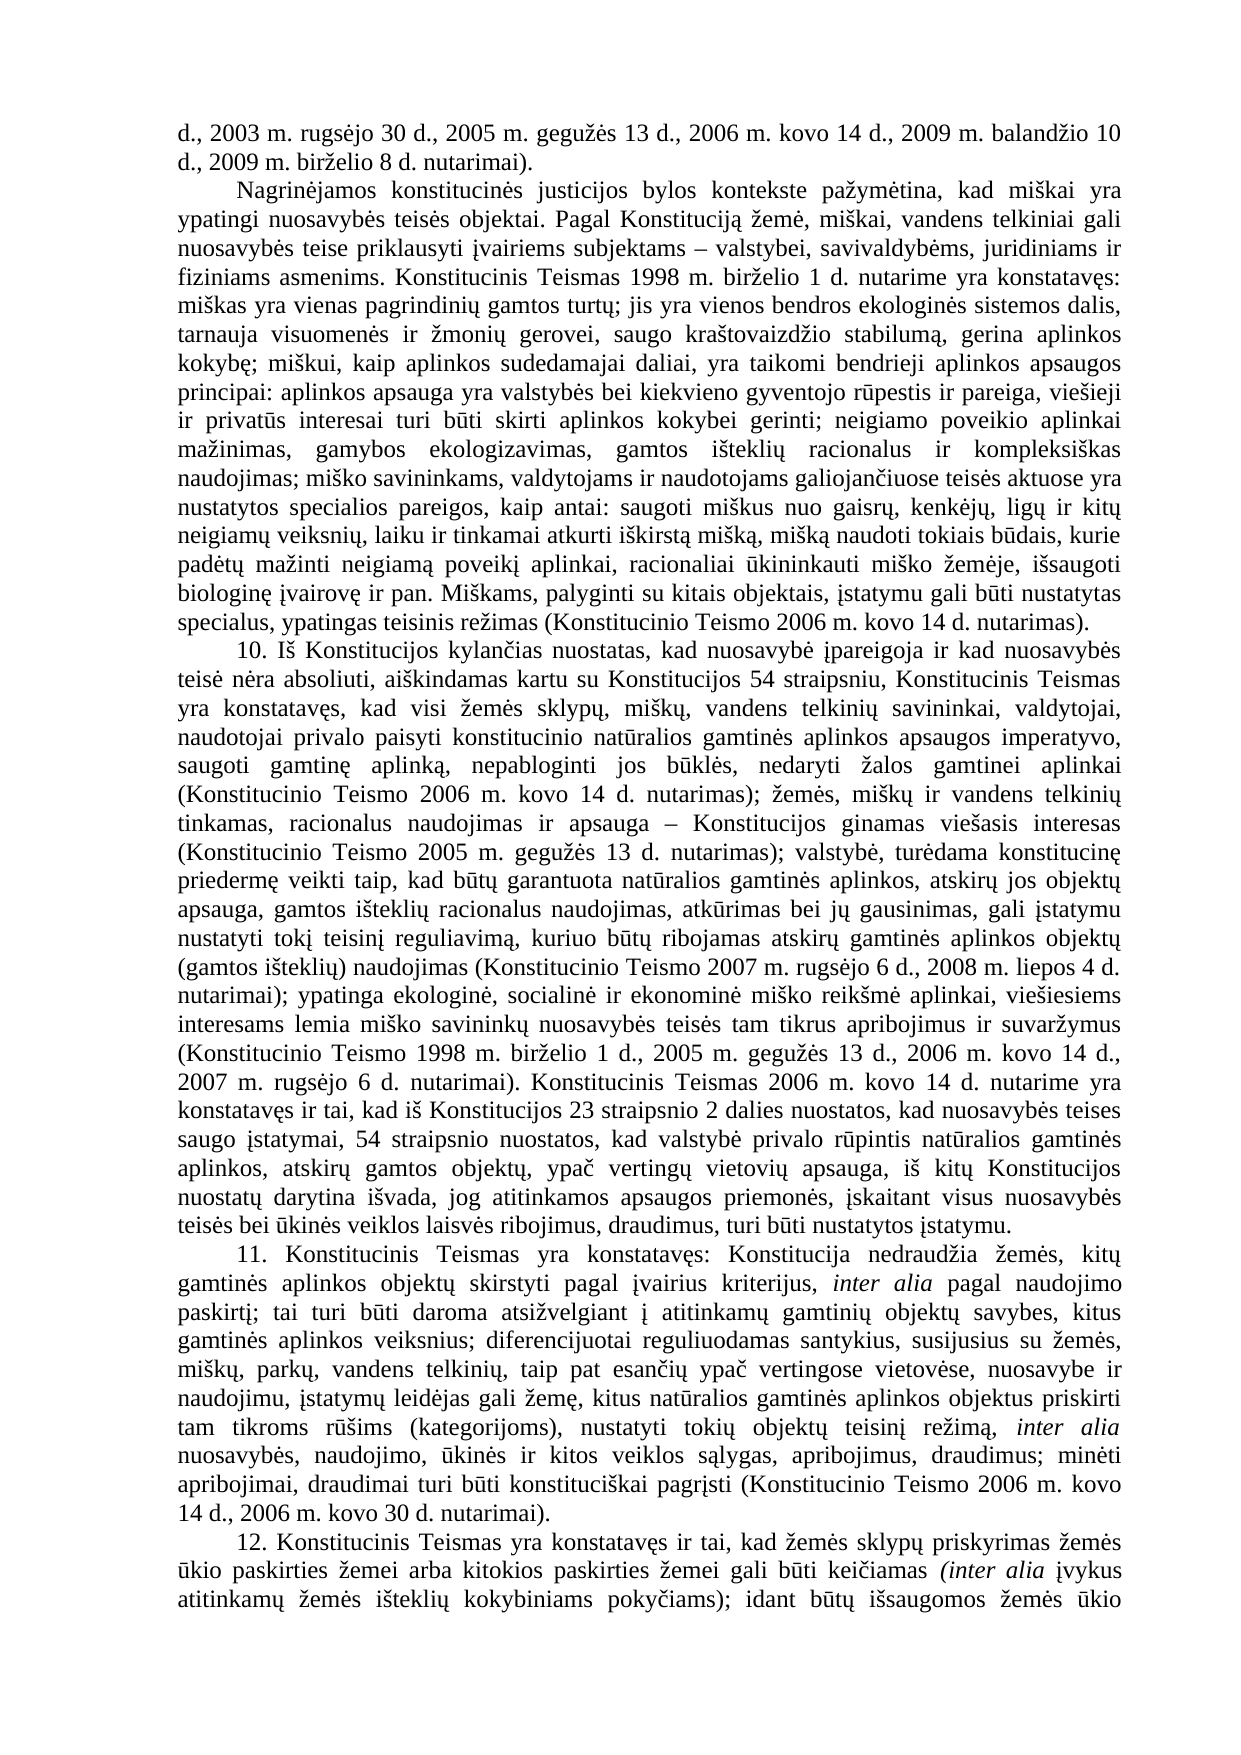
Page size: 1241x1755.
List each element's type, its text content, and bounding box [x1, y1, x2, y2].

text 11. Konstitucinis Teismas yra konstatavęs: Konstitucija nedraudžia žemės, kitų gamtinės aplinkos objektų skirstyti pagal įvairius kriterijus, inter alia pagal naudojimo paskirtį; tai turi būti daroma atsižvelgiant į atitinkamų gamtinių objektų savybes, kitus gamtinės aplinkos veiksnius; diferencijuotai reguliuodamas santykius, susijusius su žemės, miškų, parkų, vandens telkinių, taip pat esančių ypač vertingose vietovėse, nuosavybe ir naudojimu, įstatymų leidėjas gali žemę, kitus natūralios gamtinės aplinkos objektus priskirti tam tikroms rūšims (kategorijoms), nustatyti tokių objektų teisinį režimą, inter alia nuosavybės, naudojimo, ūkinės ir kitos veiklos sąlygas, apribojimus, draudimus; minėti apribojimai, draudimai turi būti konstituciškai pagrįsti (Konstitucinio Teismo 2006 m. kovo 14 d., 2006 m. kovo 30 d. nutarimai). [177, 1239, 1122, 1527]
text 12. Konstitucinis Teismas yra konstatavęs ir tai, kad žemės sklypų priskyrimas žemės ūkio paskirties žemei arba kitokios paskirties žemei gali būti keičiamas (inter alia įvykus atitinkamų žemės išteklių kokybiniams pokyčiams); idant būtų išsaugomos žemės ūkio [177, 1527, 1122, 1613]
text 10. Iš Konstitucijos kylančias nuostatas, kad nuosavybė įpareigoja ir kad nuosavybės teisė nėra absoliuti, aiškindamas kartu su Konstitucijos 54 straipsniu, Konstitucinis Teismas yra konstatavęs, kad visi žemės sklypų, miškų, vandens telkinių savininkai, valdytojai, naudotojai privalo paisyti konstitucinio natūralios gamtinės aplinkos apsaugos imperatyvo, saugoti gamtinę aplinką, nepabloginti jos būklės, nedaryti žalos gamtinei aplinkai (Konstitucinio Teismo 2006 m. kovo 14 d. nutarimas); žemės, miškų ir vandens telkinių tinkamas, racionalus naudojimas ir apsauga – Konstitucijos ginamas viešasis interesas (Konstitucinio Teismo 2005 m. gegužės 13 d. nutarimas); valstybė, turėdama konstitucinę priedermę veikti taip, kad būtų garantuota natūralios gamtinės aplinkos, atskirų jos objektų apsauga, gamtos išteklių racionalus naudojimas, atkūrimas bei jų gausinimas, gali įstatymu nustatyti tokį teisinį reguliavimą, kuriuo būtų ribojamas atskirų gamtinės aplinkos objektų (gamtos išteklių) naudojimas (Konstitucinio Teismo 2007 m. rugsėjo 6 d., 2008 m. liepos 4 d. nutarimai); ypatinga ekologinė, socialinė ir ekonominė miško reikšmė aplinkai, viešiesiems interesams lemia miško savininkų nuosavybės teisės tam tikrus apribojimus ir suvaržymus (Konstitucinio Teismo 1998 m. birželio 1 d., 2005 m. gegužės 13 d., 2006 m. kovo 14 d., 2007 m. rugsėjo 6 d. nutarimai). Konstitucinis Teismas 2006 m. kovo 14 d. nutarime yra konstatavęs ir tai, kad iš Konstitucijos 23 straipsnio 2 dalies nuostatos, kad nuosavybės teises saugo įstatymai, 54 straipsnio nuostatos, kad valstybė privalo rūpintis natūralios gamtinės aplinkos, atskirų gamtos objektų, ypač vertingų vietovių apsauga, iš kitų Konstitucijos nuostatų darytina išvada, jog atitinkamos apsaugos priemonės, įskaitant visus nuosavybės teisės bei ūkinės veiklos laisvės ribojimus, draudimus, turi būti nustatytos įstatymu. [177, 636, 1122, 1239]
text Nagrinėjamos konstitucinės justicijos bylos kontekste pažymėtina, kad miškai yra ypatingi nuosavybės teisės objektai. Pagal Konstituciją žemė, miškai, vandens telkiniai gali nuosavybės teise priklausyti įvairiems subjektams – valstybei, savivaldybėms, juridiniams ir fiziniams asmenims. Konstitucinis Teismas 1998 m. birželio 1 d. nutarime yra konstatavęs: miškas yra vienas pagrindinių gamtos turtų; jis yra vienos bendros ekologinės sistemos dalis, tarnauja visuomenės ir žmonių gerovei, saugo kraštovaizdžio stabilumą, gerina aplinkos kokybę; miškui, kaip aplinkos sudedamajai daliai, yra taikomi bendrieji aplinkos apsaugos principai: aplinkos apsauga yra valstybės bei kiekvieno gyventojo rūpestis ir pareiga, viešieji ir privatūs interesai turi būti skirti aplinkos kokybei gerinti; neigiamo poveikio aplinkai mažinimas, gamybos ekologizavimas, gamtos išteklių racionalus ir kompleksiškas naudojimas; miško savininkams, valdytojams ir naudotojams galiojančiuose teisės aktuose yra nustatytos specialios pareigos, kaip antai: saugoti miškus nuo gaisrų, kenkėjų, ligų ir kitų neigiamų veiksnių, laiku ir tinkamai atkurti iškirstą mišką, mišką naudoti tokiais būdais, kurie padėtų mažinti neigiamą poveikį aplinkai, racionaliai ūkininkauti miško žemėje, išsaugoti biologinę įvairovę ir pan. Miškams, palyginti su kitais objektais, įstatymu gali būti nustatytas specialus, ypatingas teisinis režimas (Konstitucinio Teismo 2006 m. kovo 14 d. nutarimas). [177, 176, 1122, 636]
text d., 2003 m. rugsėjo 30 d., 2005 m. gegužės 13 d., 2006 m. kovo 14 d., 2009 m. balandžio 10 d., 2009 m. birželio 8 d. nutarimai). [177, 118, 1122, 176]
